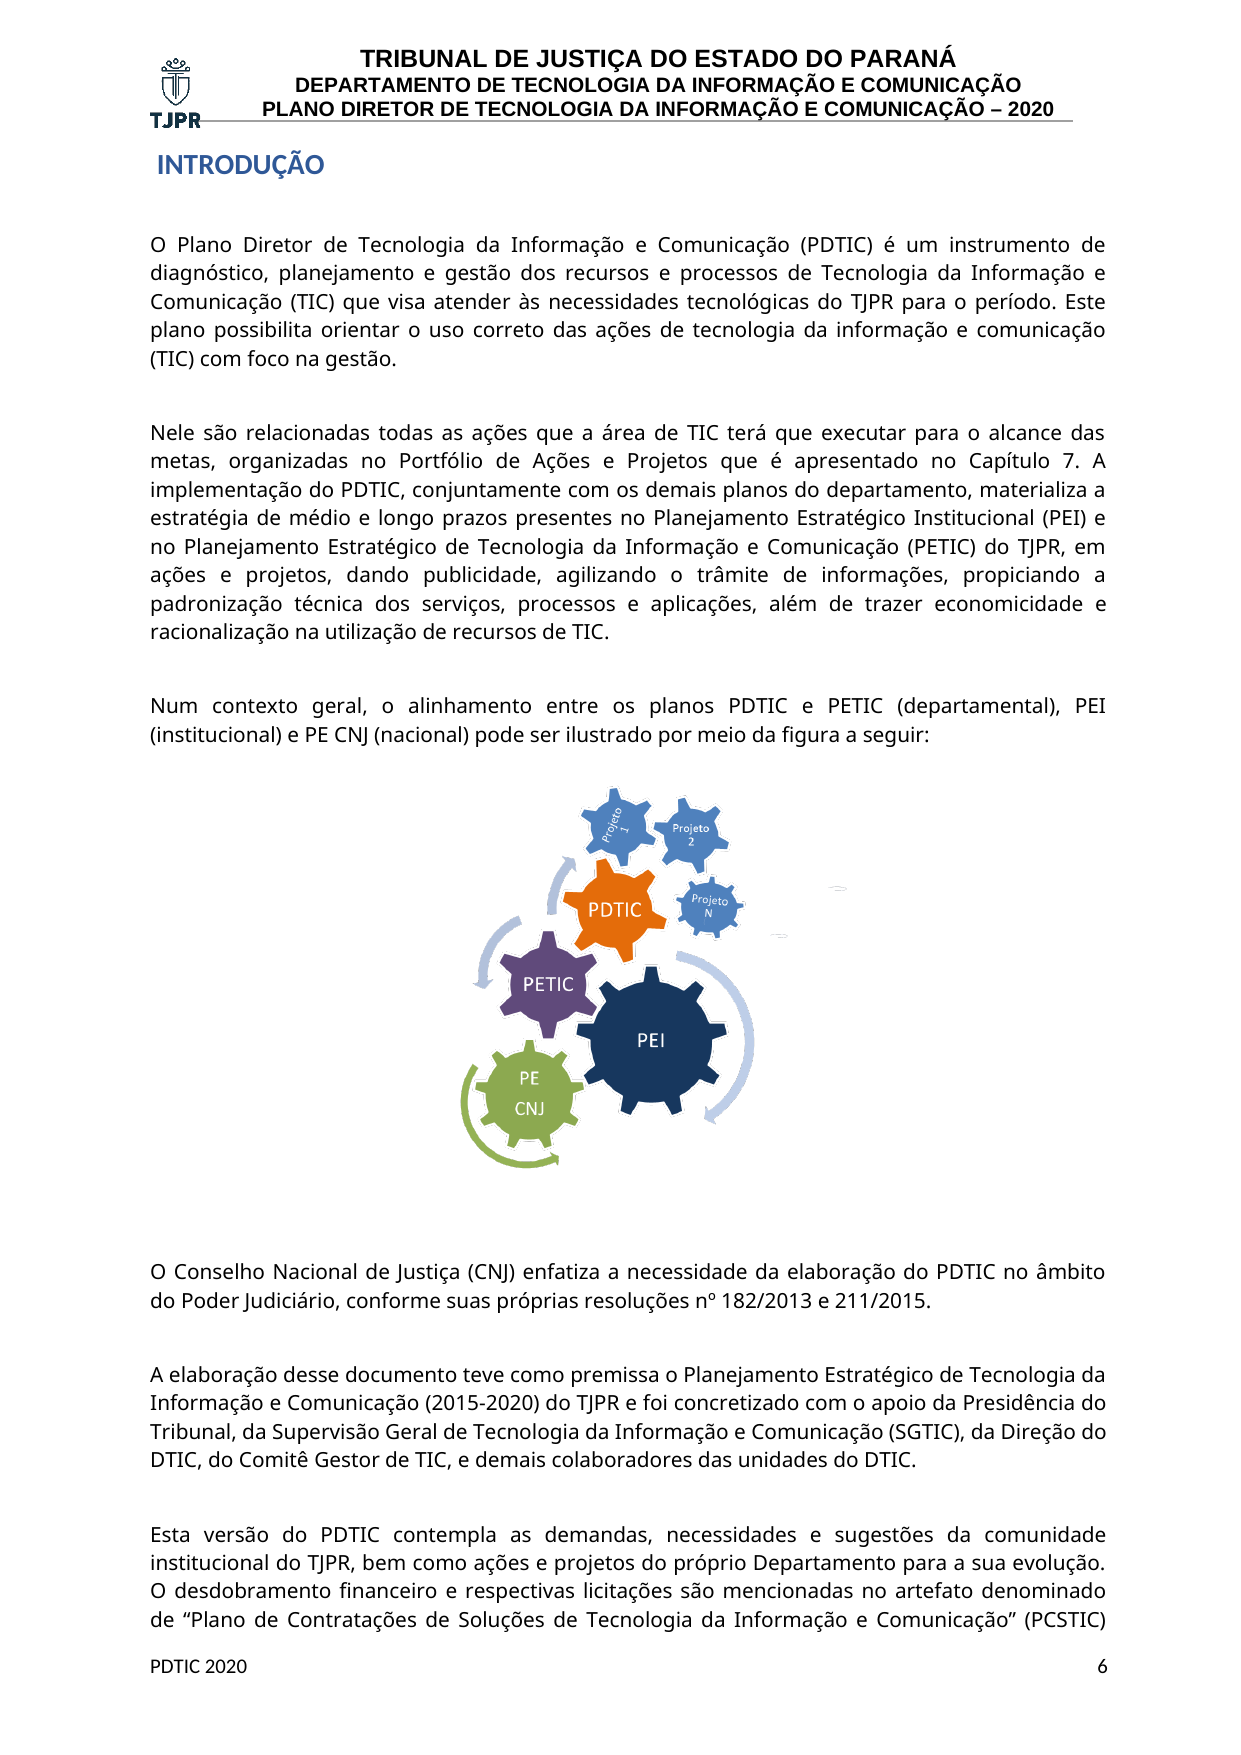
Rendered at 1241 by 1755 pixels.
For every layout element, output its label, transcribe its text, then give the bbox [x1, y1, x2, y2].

text O Conselho Nacional de Justiça (CNJ) enfatiza a necessidade da elaboração do PDTIC no âmbito do Poder Judiciário, conforme suas próprias resoluções nº 182/2013 e 211/2015. [150, 1257, 1107, 1314]
text Nele são relacionadas todas as ações que a área de TIC terá que executar para o alcance das metas, organizadas no Portfólio de Ações e Projetos que é apresentado no Capítulo 7. A implementação do PDTIC, conjuntamente com os demais planos do departamento, materializa a estratégia de médio e longo prazos presentes no Planejamento Estratégico Institucional (PEI) e no Planejamento Estratégico de Tecnologia da Informação e Comunicação (PETIC) do TJPR, em ações e projetos, dando publicidade, agilizando o trâmite de informações, propiciando a padronização técnica dos serviços, processos e aplicações, além de trazer economicidade e racionalização na utilização de recursos de TIC. [150, 418, 1107, 646]
text Num contexto geral, o alinhamento entre os planos PDTIC e PETIC (departamental), PEI (institucional) e PE CNJ (nacional) pode ser ilustrado por meio da figura a seguir: [150, 691, 1107, 748]
text A elaboração desse documento teve como premissa o Planejamento Estratégico de Tecnologia da Informação e Comunicação (2015-2020) do TJPR e foi concretizado com o apoio da Presidência do Tribunal, da Supervisão Geral de Tecnologia da Informação e Comunicação (SGTIC), da Direção do DTIC, do Comitê Gestor de TIC, e demais colaboradores das unidades do DTIC. [150, 1360, 1107, 1474]
subtitle INTRODUÇÃO [150, 146, 1107, 182]
text Esta versão do PDTIC contempla as demandas, necessidades e sugestões da comunidade institucional do TJPR, bem como ações e projetos do próprio Departamento para a sua evolução. O desdobramento financeiro e respectivas licitações são mencionadas no artefato denominado de “Plano de Contratações de Soluções de Tecnologia da Informação e Comunicação” (PCSTIC) [150, 1520, 1107, 1633]
text O Plano Diretor de Tecnologia da Informação e Comunicação (PDTIC) é um instrumento de diagnóstico, planejamento e gestão dos recursos e processos de Tecnologia da Informação e Comunicação (TIC) que visa atender às necessidades tecnológicas do TJPR para o período. Este plano possibilita orientar o uso correto das ações de tecnologia da informação e comunicação (TIC) com foco na gestão. [150, 230, 1107, 372]
